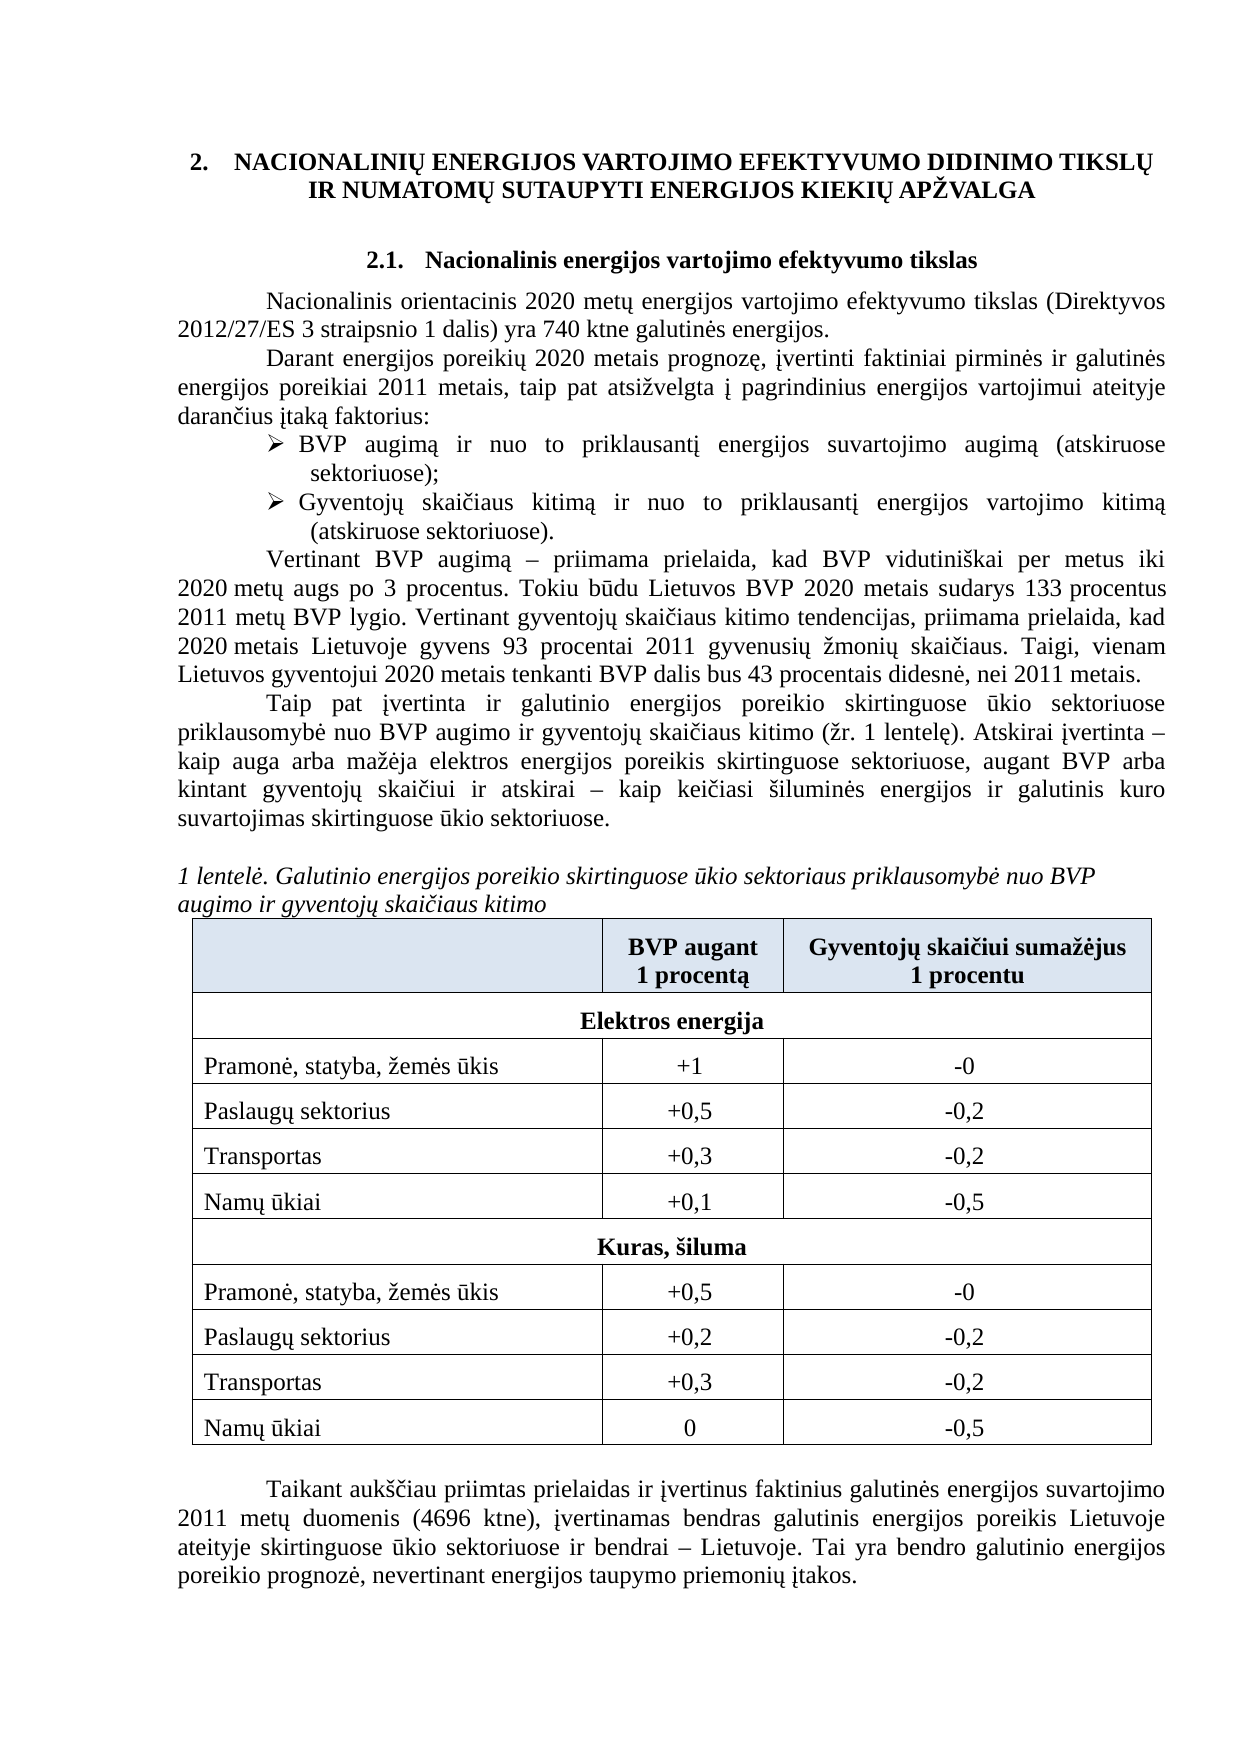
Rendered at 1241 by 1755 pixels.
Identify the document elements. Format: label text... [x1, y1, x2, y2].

table_cell +0,2 [603, 1310, 783, 1354]
text Darant energijos poreikių 2020 metais prognozę, įvertinti faktiniai pirminės ir galutinės energijos poreikiai 2011 metais, taip pat atsižvelgta į pagrindinius energijos vartojimui ateityje darančius įtaką faktorius: [177, 343, 1166, 429]
text BVP augimą ir nuo to priklausantį energijos suvartojimo augimą (atskiruose sektoriuose); [266, 429, 1166, 487]
text Gyventojų skaičiaus kitimą ir nuo to priklausantį energijos vartojimo kitimą (atskiruose sektoriuose). [266, 487, 1166, 544]
table_cell Namų ūkiai [193, 1400, 602, 1444]
table_cell 0 [603, 1400, 783, 1444]
text Taip pat įvertinta ir galutinio energijos poreikio skirtinguose ūkio sektoriuose priklausomybė nuo BVP augimo ir gyventojų skaičiaus kitimo (žr. 1 lentelę). Atskirai įvertinta – kaip auga arba mažėja elektros energijos poreikis skirtinguose sektoriuose, augant BVP arba kintant gyventojų skaičiui ir atskirai – kaip keičiasi šiluminės energijos ir galutinis kuro suvartojimas skirtinguose ūkio sektoriuose. [177, 688, 1166, 832]
table_cell Transportas [193, 1129, 602, 1173]
table_cell +0,1 [603, 1174, 783, 1218]
table_cell -0,5 [784, 1174, 1151, 1218]
table_cell Elektros energija [193, 993, 1151, 1037]
table_cell +0,3 [603, 1129, 783, 1173]
table_cell Pramonė, statyba, žemės ūkis [193, 1039, 602, 1083]
table_header BVP augant 1 procentą [603, 919, 783, 992]
table_header Gyventojų skaičiui sumažėjus 1 procentu [784, 919, 1151, 992]
table_cell +0,5 [603, 1084, 783, 1128]
text Vertinant BVP augimą – priimama prielaida, kad BVP vidutiniškai per metus iki 2020 metų augs po 3 procentus. Tokiu būdu Lietuvos BVP 2020 metais sudarys 133 procentus 2011 metų BVP lygio. Vertinant gyventojų skaičiaus kitimo tendencijas, priimama prielaida, kad 2020 metais Lietuvoje gyvens 93 procentai 2011 gyvenusių žmonių skaičiaus. Taigi, vienam Lietuvos gyventojui 2020 metais tenkanti BVP dalis bus 43 procentais didesnė, nei 2011 metais. [177, 544, 1166, 688]
table_cell +0,3 [603, 1355, 783, 1399]
text 2. NACIONALINIŲ ENERGIJOS VARTOJIMO EFEKTYVUMO DIDINIMO TIKSLŲ IR NUMATOMŲ SUTAUPYTI ENERGIJOS KIEKIŲ APŽVALGA [177, 147, 1166, 204]
table_cell -0,2 [784, 1129, 1151, 1173]
table_cell -0,2 [784, 1310, 1151, 1354]
table_header [193, 919, 602, 992]
text 2.1. Nacionalinis energijos vartojimo efektyvumo tikslas [177, 245, 1166, 274]
table_cell +0,5 [603, 1265, 783, 1309]
text 1 lentelė. Galutinio energijos poreikio skirtinguose ūkio sektoriaus priklausomybė nuo BVP augimo ir gyventojų skaičiaus kitimo [177, 861, 1166, 918]
table_cell Paslaugų sektorius [193, 1310, 602, 1354]
table_cell Kuras, šiluma [193, 1219, 1151, 1263]
table_cell Namų ūkiai [193, 1174, 602, 1218]
table_cell -0,2 [784, 1084, 1151, 1128]
table_cell -0,2 [784, 1355, 1151, 1399]
table_cell -0,5 [784, 1400, 1151, 1444]
text Taikant aukščiau priimtas prielaidas ir įvertinus faktinius galutinės energijos suvartojimo 2011 metų duomenis (4696 ktne), įvertinamas bendras galutinis energijos poreikis Lietuvoje ateityje skirtinguose ūkio sektoriuose ir bendrai – Lietuvoje. Tai yra bendro galutinio energijos poreikio prognozė, nevertinant energijos taupymo priemonių įtakos. [177, 1474, 1166, 1589]
table_cell -0 [784, 1039, 1151, 1083]
table_cell Pramonė, statyba, žemės ūkis [193, 1265, 602, 1309]
table_cell +1 [603, 1039, 783, 1083]
text Nacionalinis orientacinis 2020 metų energijos vartojimo efektyvumo tikslas (Direktyvos 2012/27/ES 3 straipsnio 1 dalis) yra 740 ktne galutinės energijos. [177, 286, 1166, 343]
table_cell -0 [784, 1265, 1151, 1309]
table_cell Paslaugų sektorius [193, 1084, 602, 1128]
table_cell Transportas [193, 1355, 602, 1399]
